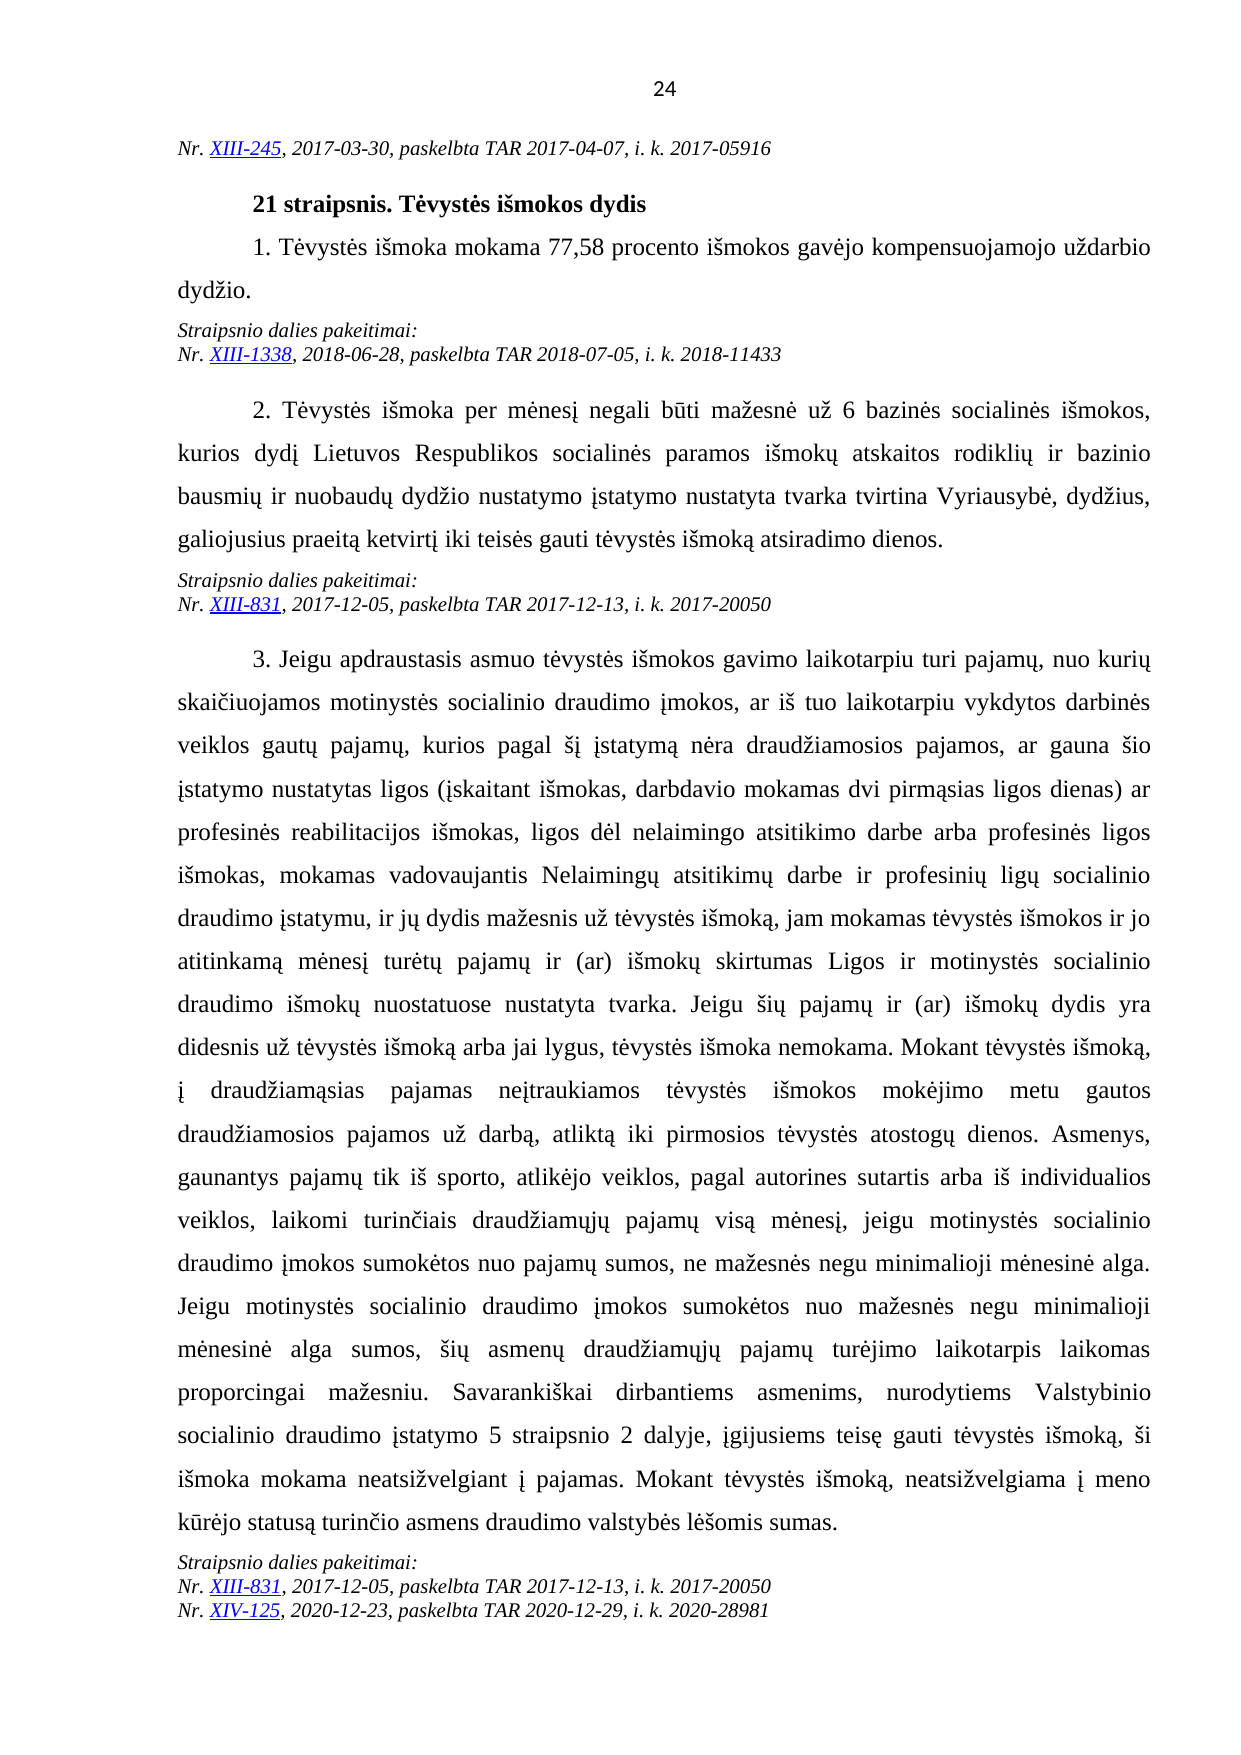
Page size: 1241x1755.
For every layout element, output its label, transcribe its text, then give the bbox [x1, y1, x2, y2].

text 2. Tėvystės išmoka per mėnesį negali būti mažesnė už 6 bazinės socialinės išmokos, kurios dydį Lietuvos Respublikos socialinės paramos išmokų atskaitos rodiklių ir bazinio bausmių ir nuobaudų dydžio nustatymo įstatymo nustatyta tvarka tvirtina Vyriausybė, dydžius, galiojusius praeitą ketvirtį iki teisės gauti tėvystės išmoką atsiradimo dienos. [177, 395, 1152, 553]
text 3. Jeigu apdraustasis asmuo tėvystės išmokos gavimo laikotarpiu turi pajamų, nuo kurių skaičiuojamos motinystės socialinio draudimo įmokos, ar iš tuo laikotarpiu vykdytos darbinės veiklos gautų pajamų, kurios pagal šį įstatymą nėra draudžiamosios pajamos, ar gauna šio įstatymo nustatytas ligos (įskaitant išmokas, darbdavio mokamas dvi pirmąsias ligos dienas) ar profesinės reabilitacijos išmokas, ligos dėl nelaimingo atsitikimo darbe arba profesinės ligos išmokas, mokamas vadovaujantis Nelaimingų atsitikimų darbe ir profesinių ligų socialinio draudimo įstatymu, ir jų dydis mažesnis už tėvystės išmoką, jam mokamas tėvystės išmokos ir jo atitinkamą mėnesį turėtų pajamų ir (ar) išmokų skirtumas Ligos ir motinystės socialinio draudimo išmokų nuostatuose nustatyta tvarka. Jeigu šių pajamų ir (ar) išmokų dydis yra didesnis už tėvystės išmoką arba jai lygus, tėvystės išmoka nemokama. Mokant tėvystės išmoką, į draudžiamąsias pajamas neįtraukiamos tėvystės išmokos mokėjimo metu gautos draudžiamosios pajamos už darbą, atliktą iki pirmosios tėvystės atostogų dienos. Asmenys, gaunantys pajamų tik iš sporto, atlikėjo veiklos, pagal autorines sutartis arba iš individualios veiklos, laikomi turinčiais draudžiamųjų pajamų visą mėnesį, jeigu motinystės socialinio draudimo įmokos sumokėtos nuo pajamų sumos, ne mažesnės negu minimalioji mėnesinė alga. Jeigu motinystės socialinio draudimo įmokos sumokėtos nuo mažesnės negu minimalioji mėnesinė alga sumos, šių asmenų draudžiamųjų pajamų turėjimo laikotarpis laikomas proporcingai mažesniu. Savarankiškai dirbantiems asmenims, nurodytiems Valstybinio socialinio draudimo įstatymo 5 straipsnio 2 dalyje, įgijusiems teisę gauti tėvystės išmoką, ši išmoka mokama neatsižvelgiant į pajamas. Mokant tėvystės išmoką, neatsižvelgiama į meno kūrėjo statusą turinčio asmens draudimo valstybės lėšomis sumas. [177, 644, 1152, 1536]
text Nr. XIII-245, 2017-03-30, paskelbta TAR 2017-04-07, i. k. 2017-05916 [177, 136, 1152, 160]
text Straipsnio dalies pakeitimai: [177, 567, 1152, 592]
text Straipsnio dalies pakeitimai: [177, 318, 1152, 342]
text Nr. XIV-125, 2020-12-23, paskelbta TAR 2020-12-29, i. k. 2020-28981 [177, 1598, 1152, 1622]
text Nr. XIII-831, 2017-12-05, paskelbta TAR 2017-12-13, i. k. 2017-20050 [177, 592, 1152, 616]
text 1. Tėvystės išmoka mokama 77,58 procento išmokos gavėjo kompensuojamojo uždarbio dydžio. [177, 232, 1152, 304]
text Nr. XIII-1338, 2018-06-28, paskelbta TAR 2018-07-05, i. k. 2018-11433 [177, 342, 1152, 366]
text 21 straipsnis. Tėvystės išmokos dydis [177, 189, 1152, 217]
text Nr. XIII-831, 2017-12-05, paskelbta TAR 2017-12-13, i. k. 2017-20050 [177, 1574, 1152, 1598]
text Straipsnio dalies pakeitimai: [177, 1550, 1152, 1574]
